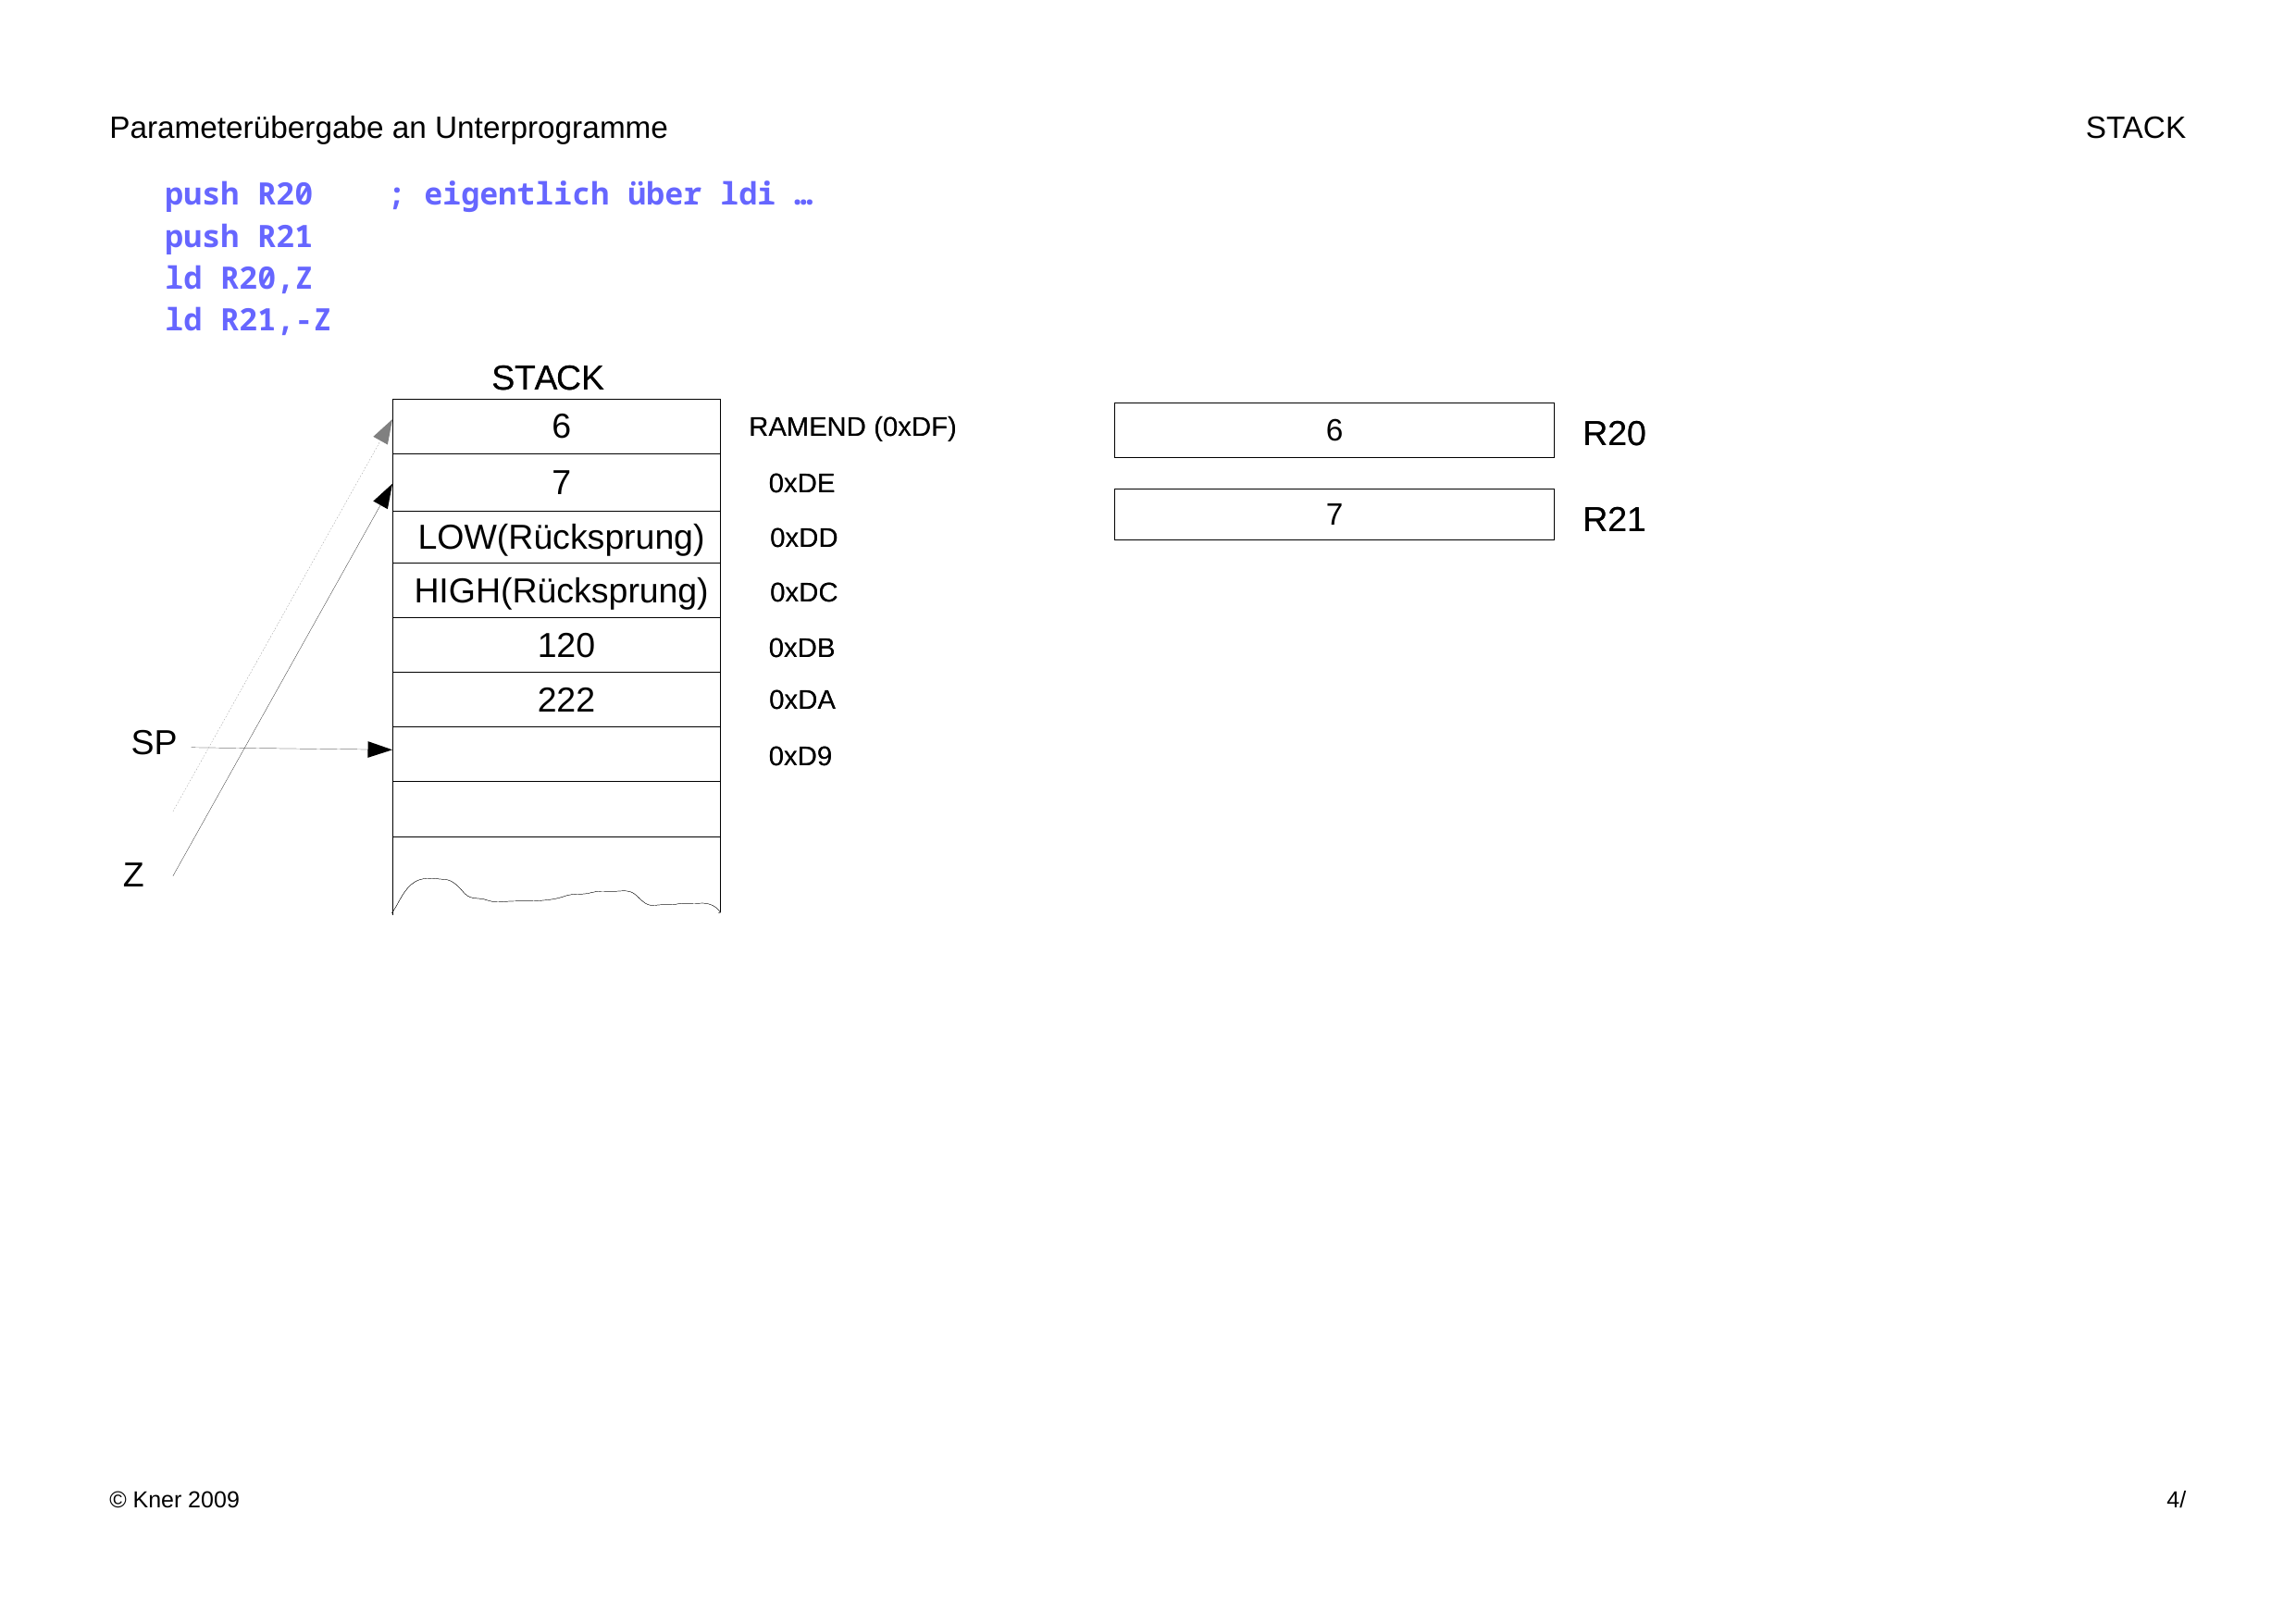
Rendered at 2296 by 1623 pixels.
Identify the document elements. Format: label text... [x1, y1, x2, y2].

text push R20 ; eigentlich über ldi … push R21 ld R20,Z ld R21,-Z [109, 172, 2186, 341]
